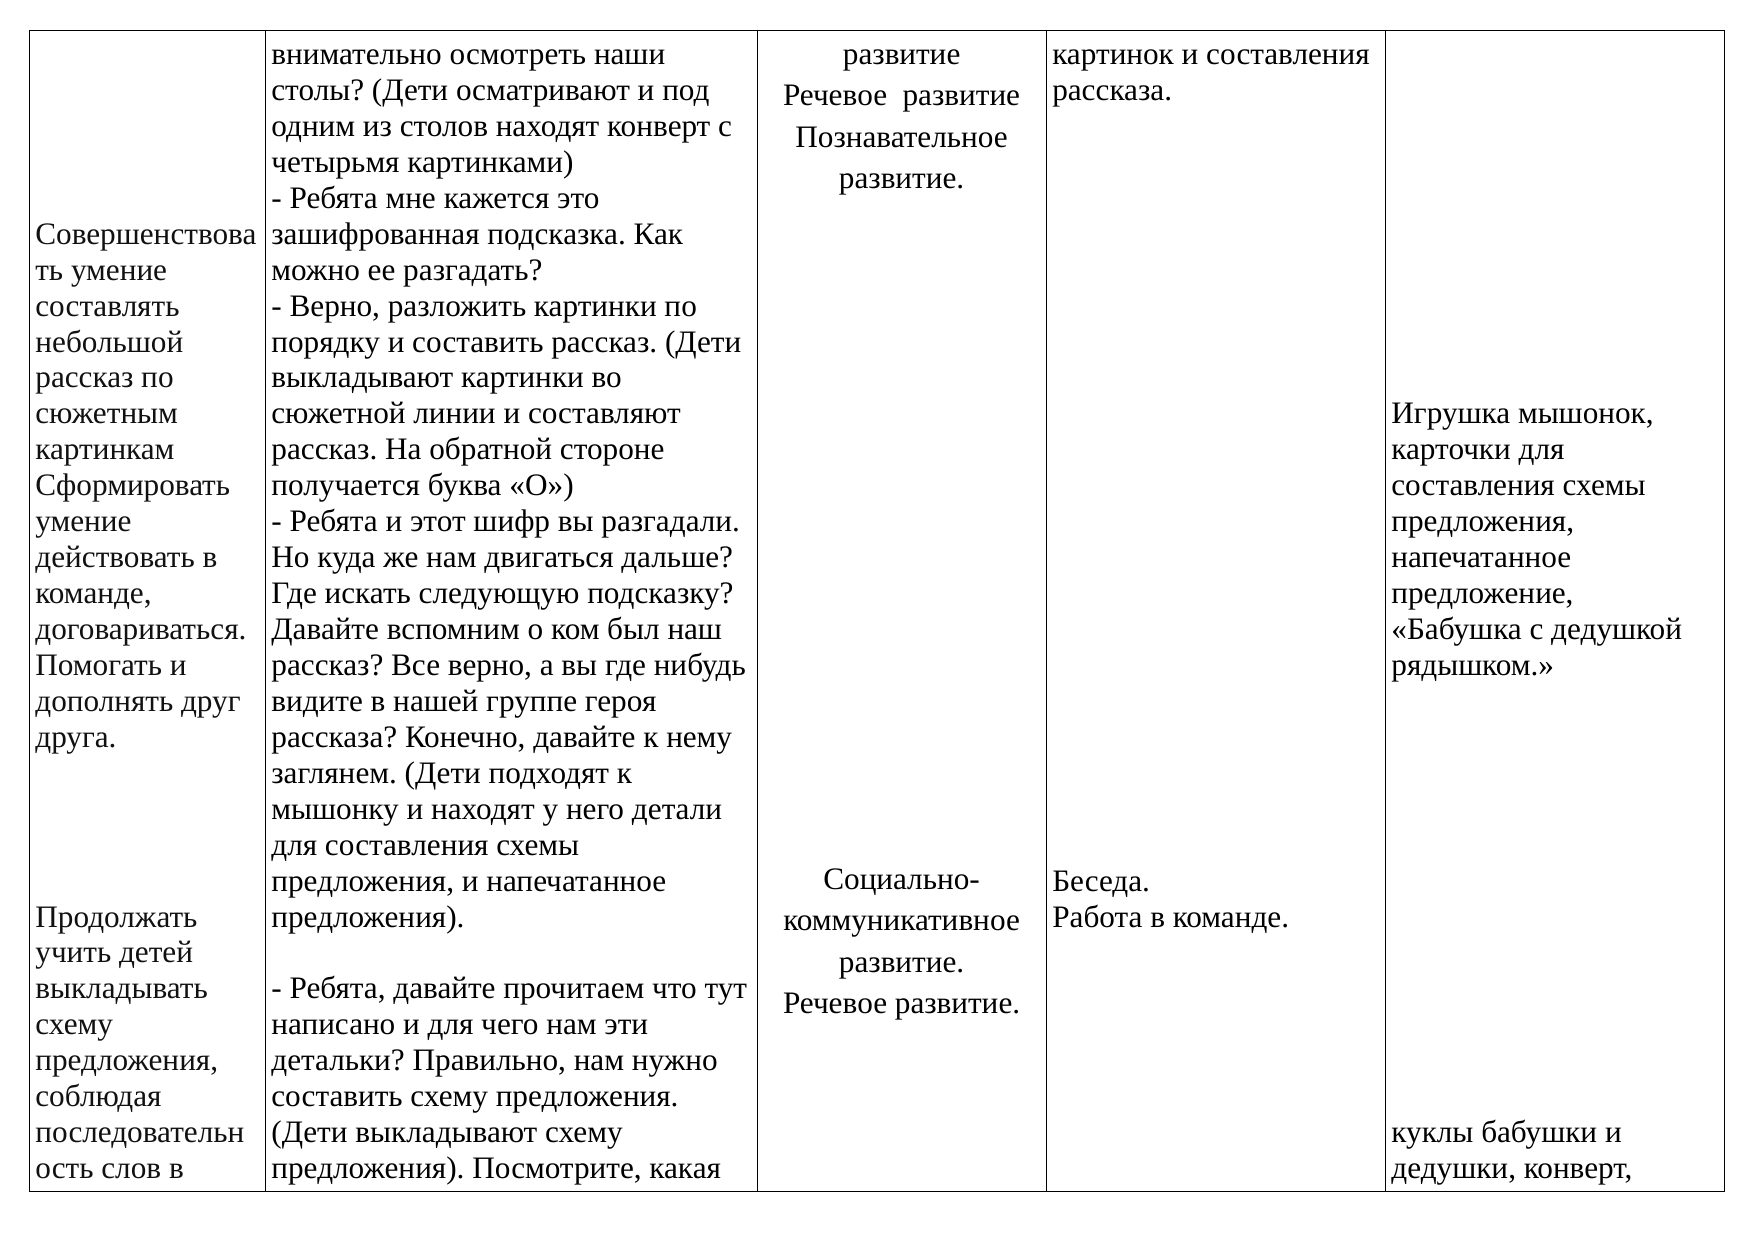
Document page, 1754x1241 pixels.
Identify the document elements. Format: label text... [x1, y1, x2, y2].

table_cell внимательно осмотреть наши столы? (Дети осматривают и под одним из столов находят конверт с четырьмя картинками) - Ребята мне кажется это зашифрованная подсказка. Как можно ее разгадать? - Верно, разложить картинки по порядку и составить рассказ. (Дети выкладывают картинки во сюжетной линии и составляют рассказ. На обратной стороне получается буква «О») - Ребята и этот шифр вы разгадали. Но куда же нам двигаться дальше? Где искать следующую подсказку? Давайте вспомним о ком был наш рассказ? Все верно, а вы где нибудь видите в нашей группе героя рассказа? Конечно, давайте к нему заглянем. (Дети подходят к мышонку и находят у него детали для составления схемы предложения, и напечатанное предложения). - Ребята, давайте прочитаем что тут написано и для чего нам эти детальки? Правильно, нам нужно составить схему предложения. (Дети выкладывают схему предложения). Посмотрите, какая [266, 31, 757, 1191]
table_cell картинок и составления рассказа. Беседа. Работа в команде. [1047, 31, 1385, 1191]
table_cell Игрушка мышонок, карточки для составления схемы предложения, напечатанное предложение, «Бабушка с дедушкой рядышком.» куклы бабушки и дедушки, конверт, [1386, 31, 1724, 1191]
table_cell развитие Речевое развитие Познавательное развитие. Социально-коммуникативное развитие. Речевое развитие. [758, 31, 1046, 1191]
table_cell Совершенствовать умение составлять небольшой рассказ по сюжетным картинкам Сформировать умение действовать в команде, договариваться. Помогать и дополнять друг друга. Продолжать учить детей выкладывать схему предложения, соблюдая последовательность слов в [30, 31, 265, 1191]
